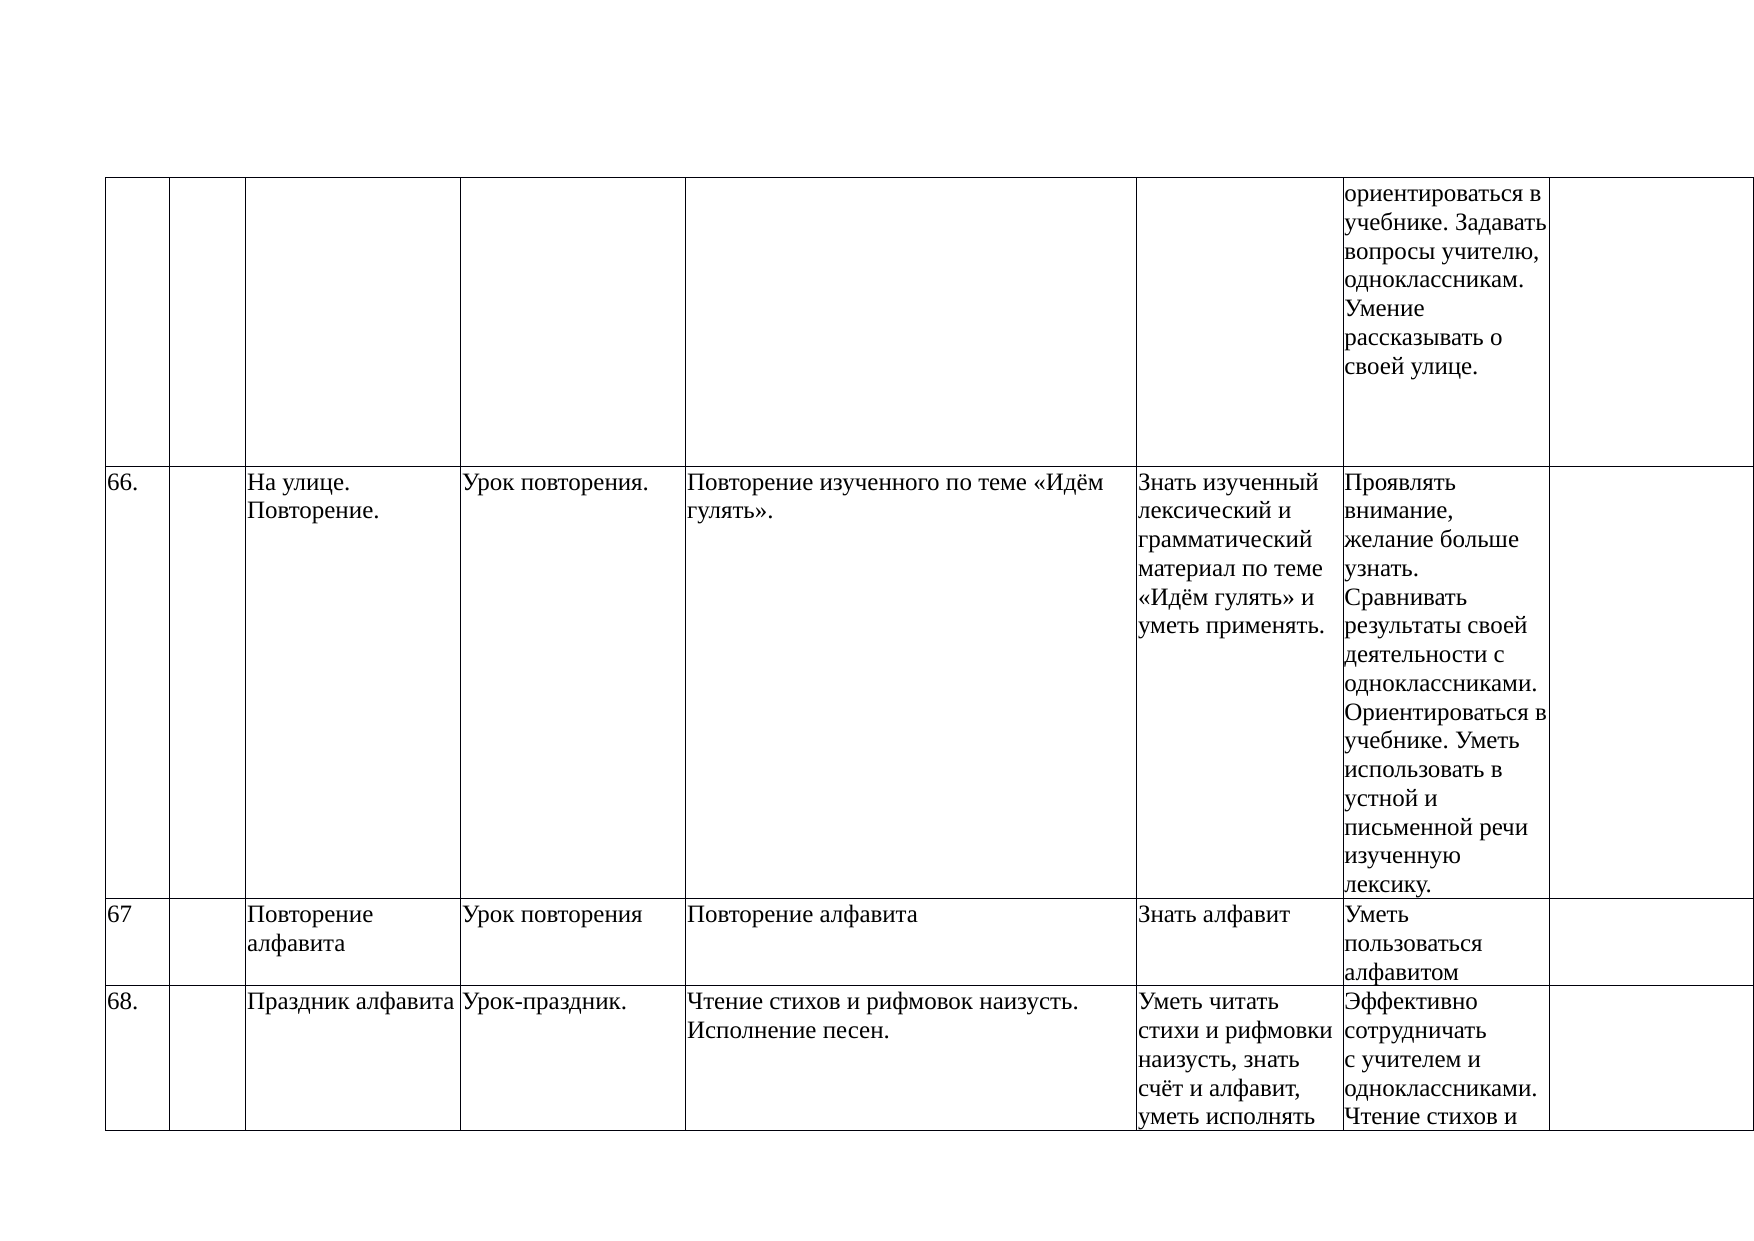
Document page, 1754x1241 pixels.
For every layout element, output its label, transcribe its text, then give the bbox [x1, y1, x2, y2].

table_cell [106, 178, 169, 466]
table_cell Знать алфавит [1137, 899, 1343, 985]
table_cell 67 [106, 899, 169, 985]
table_cell [170, 986, 245, 1130]
table_cell Праздник алфавита [246, 986, 460, 1130]
table_cell [1550, 178, 1753, 466]
table_cell Урок повторения [461, 899, 685, 985]
table_cell Уметь читать стихи и рифмовки наизусть, знать счёт и алфавит, уметь исполнять [1137, 986, 1343, 1130]
table_cell Проявлять внимание, желание больше узнать. Сравнивать результаты своей деятельности с одноклассниками. Ориентироваться в учебнике. Уметь использовать в устной и письменной речи изученную лексику. [1344, 467, 1549, 898]
table_cell [246, 178, 460, 466]
table_cell На улице. Повторение. [246, 467, 460, 898]
table_cell Уметь пользоваться алфавитом [1344, 899, 1549, 985]
table_cell Знать изученный лексический и грамматический материал по теме «Идём гулять» и уметь применять. [1137, 467, 1343, 898]
table_cell [1550, 467, 1753, 898]
table_cell [170, 178, 245, 466]
table_cell [1137, 178, 1343, 466]
table_cell Чтение стихов и рифмовок наизусть. Исполнение песен. [686, 986, 1136, 1130]
table_cell [170, 899, 245, 985]
table_cell Повторение алфавита [246, 899, 460, 985]
table_cell ориентироваться в учебнике. Задавать вопросы учителю, одноклассникам. Умение рассказывать о своей улице. [1344, 178, 1549, 466]
table_cell 68. [106, 986, 169, 1130]
table_cell Повторение изученного по теме «Идём гулять». [686, 467, 1136, 898]
table_cell Повторение алфавита [686, 899, 1136, 985]
table_cell [1550, 986, 1753, 1130]
table_cell 66. [106, 467, 169, 898]
table_cell Урок повторения. [461, 467, 685, 898]
table_cell [1550, 899, 1753, 985]
table_cell [170, 467, 245, 898]
table_cell [461, 178, 685, 466]
table_cell Эффективно сотрудничать с учителем и одноклассниками. Чтение стихов и [1344, 986, 1549, 1130]
table_cell [686, 178, 1136, 466]
table_cell Урок-праздник. [461, 986, 685, 1130]
